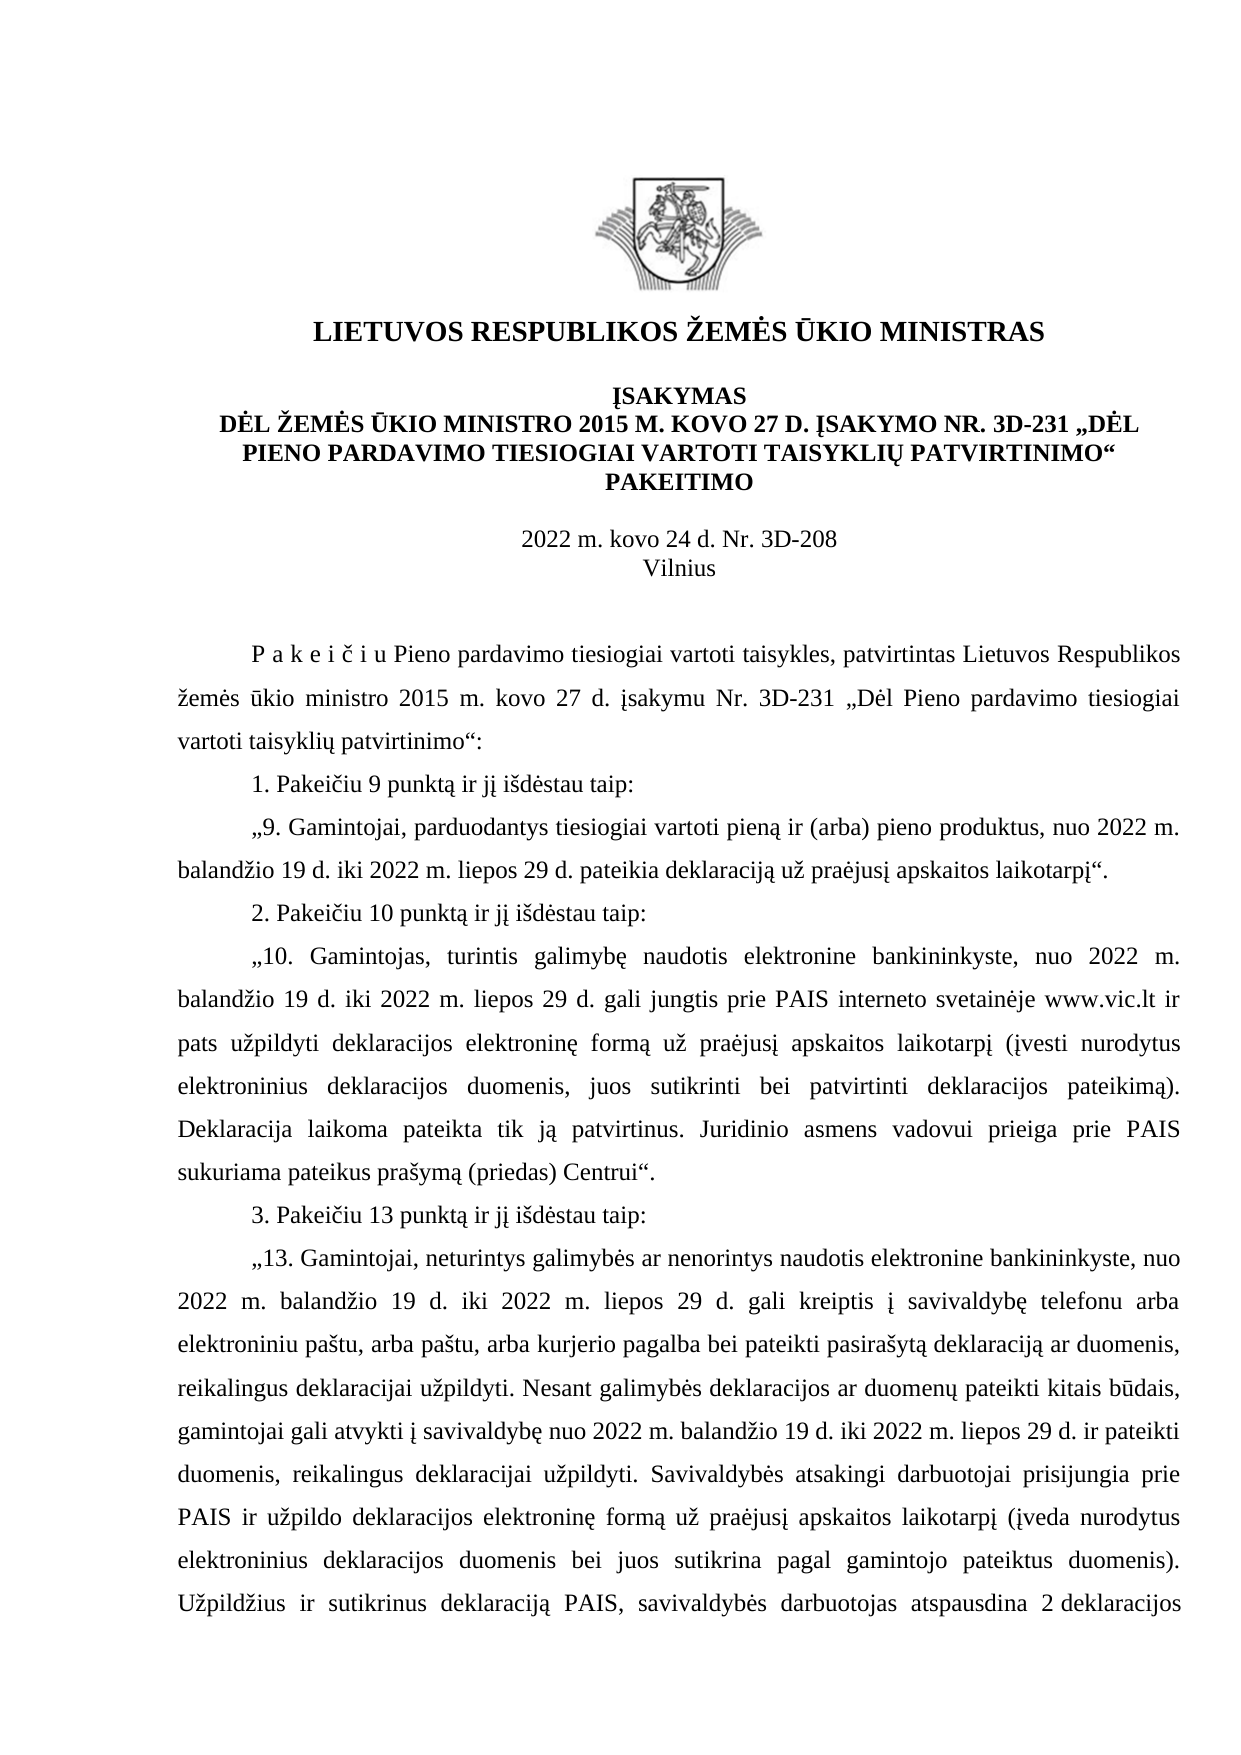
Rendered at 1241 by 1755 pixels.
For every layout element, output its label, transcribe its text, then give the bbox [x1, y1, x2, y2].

text 2. Pakeičiu 10 punktą ir jį išdėstau taip: [177, 898, 1181, 927]
text „10. Gamintojas, turintis galimybę naudotis elektronine bankininkyste, nuo 2022 m. balandžio 19 d. iki 2022 m. liepos 29 d. gali jungtis prie PAIS interneto svetainėje www.vic.lt ir pats užpildyti deklaracijos elektroninę formą už praėjusį apskaitos laikotarpį (įvesti nurodytus elektroninius deklaracijos duomenis, juos sutikrinti bei patvirtinti deklaracijos pateikimą). Deklaracija laikoma pateikta tik ją patvirtinus. Juridinio asmens vadovui prieiga prie PAIS sukuriama pateikus prašymą (priedas) Centrui“. [177, 941, 1181, 1186]
text „9. Gamintojai, parduodantys tiesiogiai vartoti pieną ir (arba) pieno produktus, nuo 2022 m. balandžio 19 d. iki 2022 m. liepos 29 d. pateikia deklaraciją už praėjusį apskaitos laikotarpį“. [177, 812, 1181, 884]
text P a k e i č i u Pieno pardavimo tiesiogiai vartoti taisykles, patvirtintas Lietuvos Respublikos žemės ūkio ministro 2015 m. kovo 27 d. įsakymu Nr. 3D-231 „Dėl Pieno pardavimo tiesiogiai vartoti taisyklių patvirtinimo“: [177, 639, 1181, 754]
text 1. Pakeičiu 9 punktą ir jį išdėstau taip: [177, 769, 1181, 798]
text Vilnius [177, 553, 1181, 582]
text „13. Gamintojai, neturintys galimybės ar nenorintys naudotis elektronine bankininkyste, nuo 2022 m. balandžio 19 d. iki 2022 m. liepos 29 d. gali kreiptis į savivaldybę telefonu arba elektroniniu paštu, arba paštu, arba kurjerio pagalba bei pateikti pasirašytą deklaraciją ar duomenis, reikalingus deklaracijai užpildyti. Nesant galimybės deklaracijos ar duomenų pateikti kitais būdais, gamintojai gali atvykti į savivaldybę nuo 2022 m. balandžio 19 d. iki 2022 m. liepos 29 d. ir pateikti duomenis, reikalingus deklaracijai užpildyti. Savivaldybės atsakingi darbuotojai prisijungia prie PAIS ir užpildo deklaracijos elektroninę formą už praėjusį apskaitos laikotarpį (įveda nurodytus elektroninius deklaracijos duomenis bei juos sutikrina pagal gamintojo pateiktus duomenis). Užpildžius ir sutikrinus deklaraciją PAIS, savivaldybės darbuotojas atspausdina 2 deklaracijos [177, 1243, 1181, 1617]
text ĮSAKYMAS [177, 381, 1181, 409]
text DĖL ŽEMĖS ŪKIO MINISTRO 2015 M. KOVO 27 D. ĮSAKYMO NR. 3D-231 „DĖL PIENO PARDAVIMO TIESIOGIAI VARTOTI TAISYKLIŲ PATVIRTINIMO“ PAKEITIMO [177, 409, 1181, 496]
text LIETUVOS RESPUBLIKOS ŽEMĖS ŪKIO MINISTRAS [177, 314, 1181, 347]
text 3. Pakeičiu 13 punktą ir jį išdėstau taip: [177, 1200, 1181, 1229]
text 2022 m. kovo 24 d. Nr. 3D-208 [177, 524, 1181, 553]
